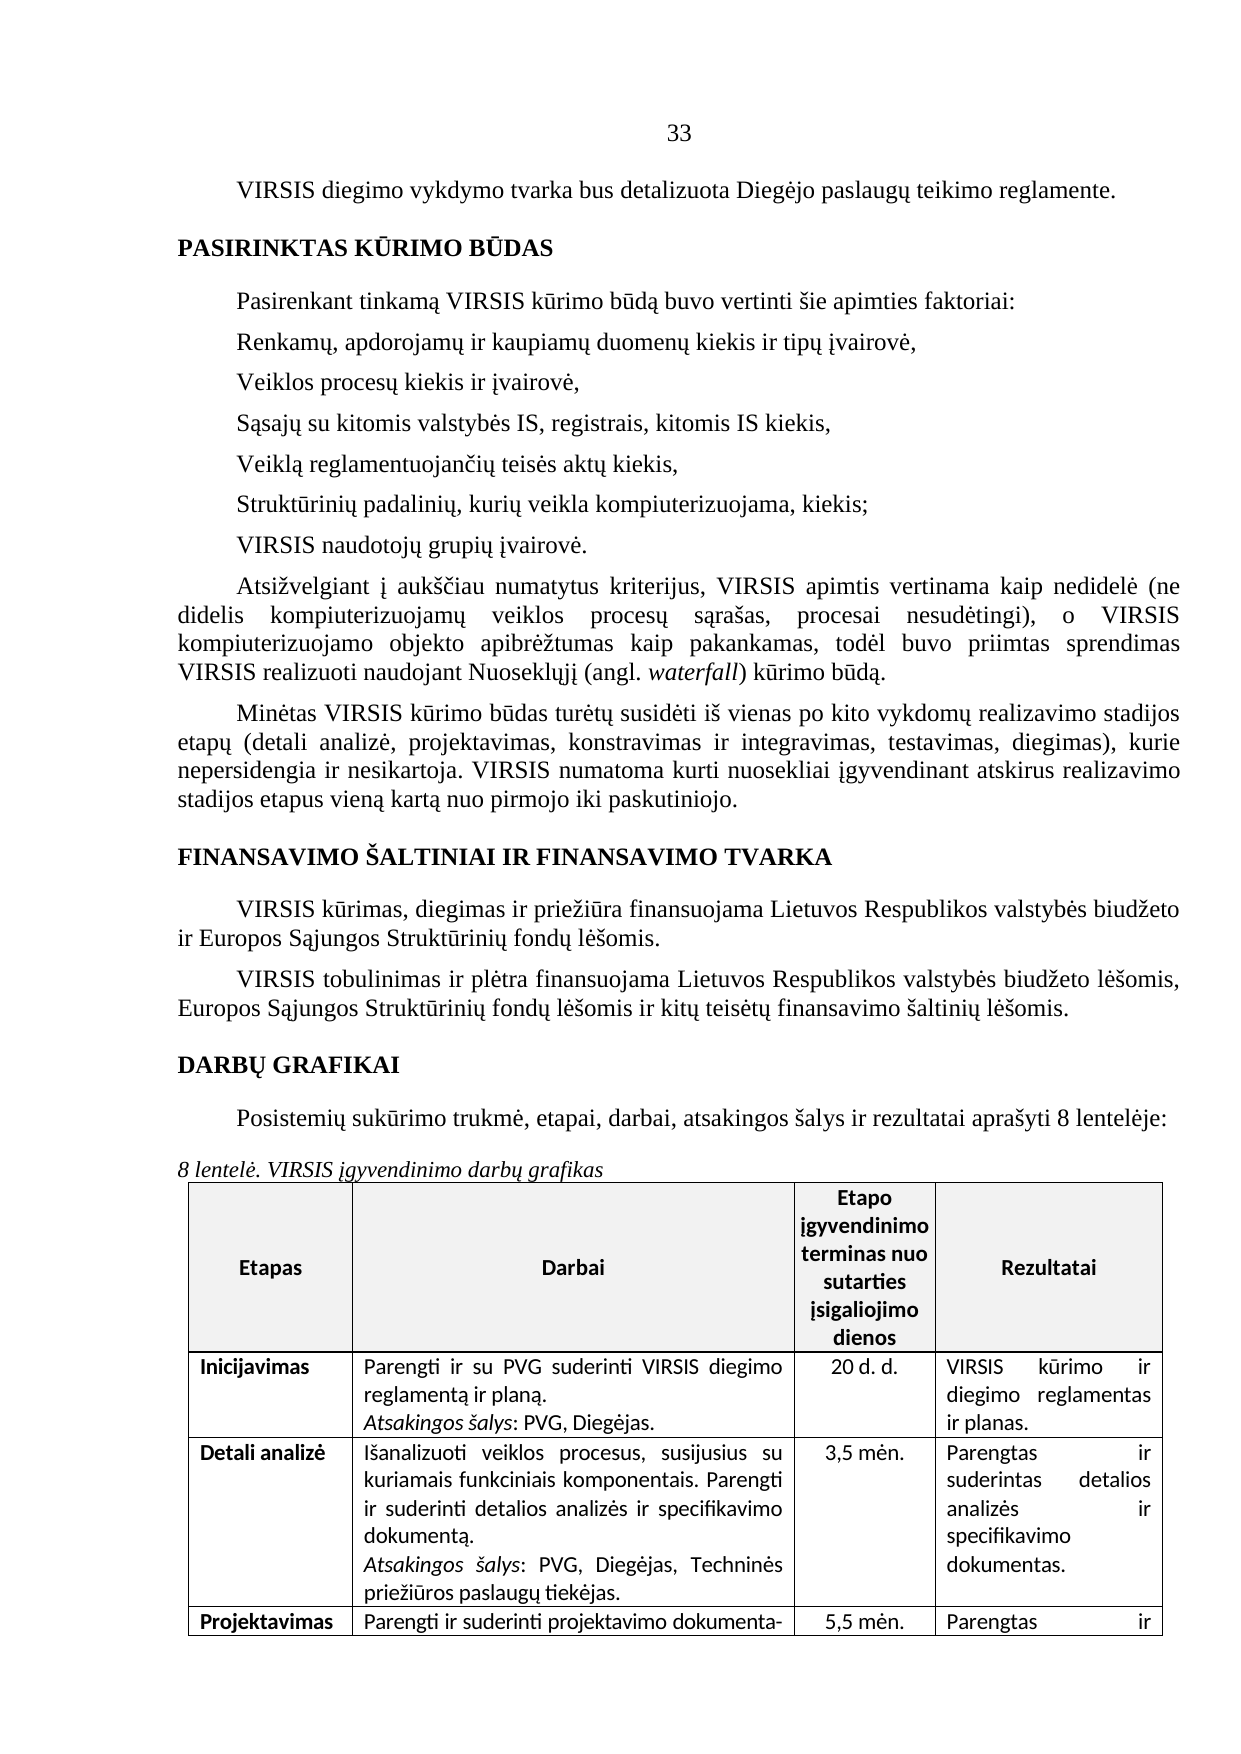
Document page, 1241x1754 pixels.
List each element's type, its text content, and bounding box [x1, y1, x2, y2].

text Veiklą reglamentuojančių teisės aktų kiekis, [177, 449, 1181, 478]
table_cell Parengti ir su PVG suderinti VIRSIS diegimo reglamentą ir planą. Atsakingos šalys: PVG, Diegėjas. [353, 1353, 794, 1437]
text PASIRINKTAS KŪRIMO BŪDAS [177, 233, 1181, 262]
table_header Rezultatai [936, 1183, 1162, 1351]
table_header Etapas [189, 1183, 352, 1351]
text VIRSIS naudotojų grupių įvairovė. [177, 530, 1181, 559]
text DARBŲ GRAFIKAI [177, 1050, 1181, 1079]
table_cell Išanalizuoti veiklos procesus, susijusius su kuriamais funkciniais komponentais. Parengti ir suderinti detalios analizės ir specifikavimo dokumentą. Atsakingos šalys: PVG, Diegėjas, Techninės priežiūros paslaugų tiekėjas. [353, 1438, 794, 1606]
table_cell Inicijavimas [189, 1353, 352, 1437]
table_cell Parengtas ir suderintas detalios analizės ir specifikavimo dokumentas. [936, 1438, 1162, 1606]
text Atsižvelgiant į aukščiau numatytus kriterijus, VIRSIS apimtis vertinama kaip nedidelė (ne didelis kompiuterizuojamų veiklos procesų sąrašas, procesai nesudėtingi), o VIRSIS kompiuterizuojamo objekto apibrėžtumas kaip pakankamas, todėl buvo priimtas sprendimas VIRSIS realizuoti naudojant Nuoseklųjį (angl. waterfall) kūrimo būdą. [177, 571, 1181, 686]
text Sąsajų su kitomis valstybės IS, registrais, kitomis IS kiekis, [177, 408, 1181, 437]
text Struktūrinių padalinių, kurių veikla kompiuterizuojama, kiekis; [177, 489, 1181, 518]
text VIRSIS kūrimas, diegimas ir priežiūra finansuojama Lietuvos Respublikos valstybės biudžeto ir Europos Sąjungos Struktūrinių fondų lėšomis. [177, 894, 1181, 952]
table_cell Parengtas ir [936, 1607, 1162, 1635]
table_cell 5,5 mėn. [795, 1607, 935, 1635]
text Minėtas VIRSIS kūrimo būdas turėtų susidėti iš vienas po kito vykdomų realizavimo stadijos etapų (detali analizė, projektavimas, konstravimas ir integravimas, testavimas, diegimas), kurie nepersidengia ir nesikartoja. VIRSIS numatoma kurti nuosekliai įgyvendinant atskirus realizavimo stadijos etapus vieną kartą nuo pirmojo iki paskutiniojo. [177, 698, 1181, 813]
text VIRSIS tobulinimas ir plėtra finansuojama Lietuvos Respublikos valstybės biudžeto lėšomis, Europos Sąjungos Struktūrinių fondų lėšomis ir kitų teisėtų finansavimo šaltinių lėšomis. [177, 964, 1181, 1022]
table_cell Parengti ir suderinti projektavimo dokumenta- [353, 1607, 794, 1635]
table_cell Detali analizė [189, 1438, 352, 1606]
text 8 lentelė. VIRSIS įgyvendinimo darbų grafikas [177, 1156, 1181, 1182]
table_cell VIRSIS kūrimo ir diegimo reglamentas ir planas. [936, 1353, 1162, 1437]
table_cell 20 d. d. [795, 1353, 935, 1437]
text Pasirenkant tinkamą VIRSIS kūrimo būdą buvo vertinti šie apimties faktoriai: [177, 286, 1181, 315]
table_cell Projektavimas [189, 1607, 352, 1635]
text FINANSAVIMO ŠALTINIAI IR FINANSAVIMO TVARKA [177, 842, 1181, 871]
table_header Etapo įgyvendinimo terminas nuo sutarties įsigaliojimo dienos [795, 1183, 935, 1351]
text Veiklos procesų kiekis ir įvairovė, [177, 367, 1181, 396]
text Posistemių sukūrimo trukmė, etapai, darbai, atsakingos šalys ir rezultatai aprašyti 8 lentelėje: [177, 1103, 1181, 1132]
table_cell 3,5 mėn. [795, 1438, 935, 1606]
table_header Darbai [353, 1183, 794, 1351]
text VIRSIS diegimo vykdymo tvarka bus detalizuota Diegėjo paslaugų teikimo reglamente. [177, 176, 1181, 204]
text Renkamų, apdorojamų ir kaupiamų duomenų kiekis ir tipų įvairovė, [177, 327, 1181, 355]
